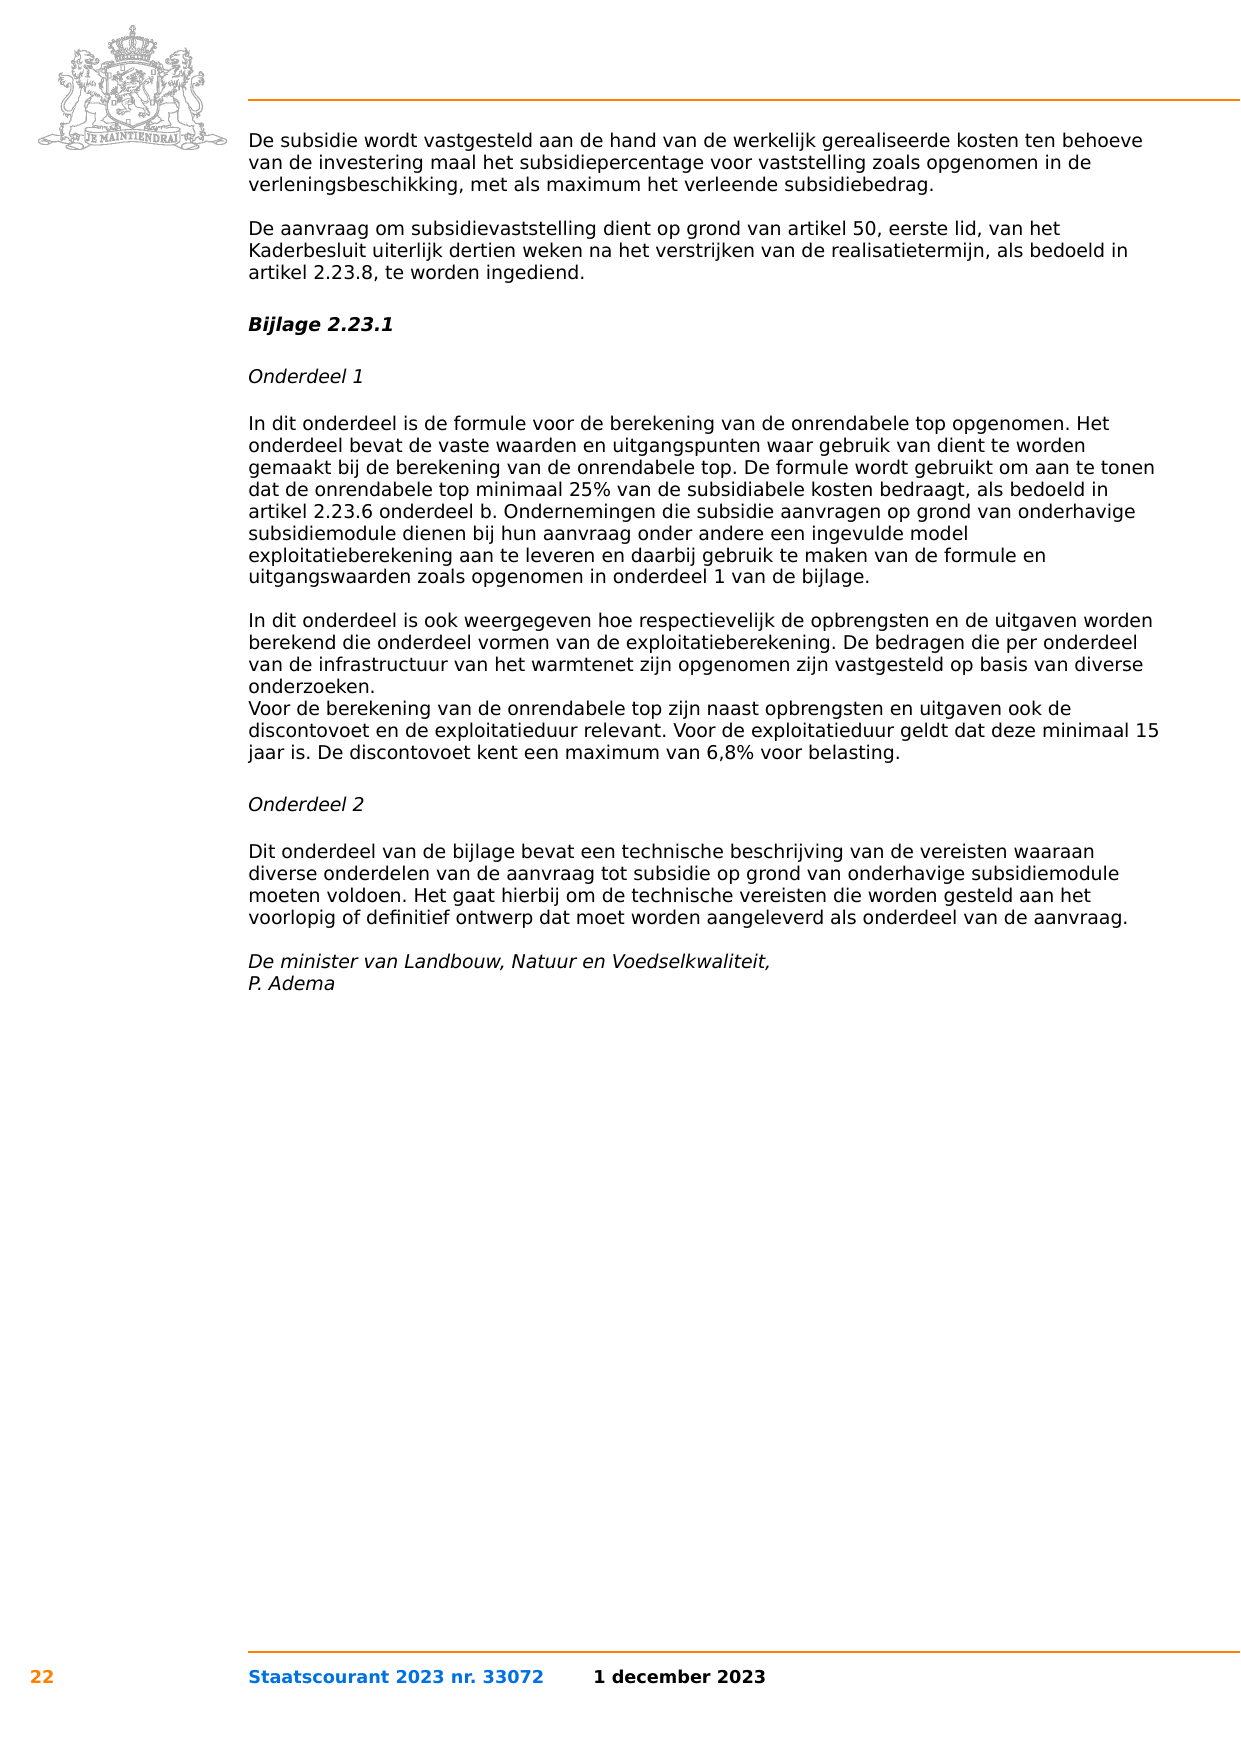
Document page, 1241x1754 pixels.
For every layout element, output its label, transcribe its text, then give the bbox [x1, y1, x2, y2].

subtitle Onderdeel 2 [248, 794, 1163, 816]
picture [38, 25, 227, 150]
text De minister van Landbouw, Natuur en Voedselkwaliteit, P. Adema [248, 951, 1163, 995]
text In dit onderdeel is ook weergegeven hoe respectievelijk de opbrengsten en de uitgaven worden berekend die onderdeel vormen van de exploitatieberekening. De bedragen die per onderdeel van de infrastructuur van het warmtenet zijn opgenomen zijn vastgesteld op basis van diverse onderzoeken. [248, 610, 1163, 698]
subtitle Bijlage 2.23.1 [248, 314, 1163, 336]
text Voor de berekening van de onrendabele top zijn naast opbrengsten en uitgaven ook de discontovoet en de exploitatieduur relevant. Voor de exploitatieduur geldt dat deze minimaal 15 jaar is. De discontovoet kent een maximum van 6,8% voor belasting. [248, 698, 1163, 764]
subtitle Onderdeel 1 [248, 366, 1163, 388]
text In dit onderdeel is de formule voor de berekening van de onrendabele top opgenomen. Het onderdeel bevat de vaste waarden en uitgangspunten waar gebruik van dient te worden gemaakt bij de berekening van de onrendabele top. De formule wordt gebruikt om aan te tonen dat de onrendabele top minimaal 25% van de subsidiabele kosten bedraagt, als bedoeld in artikel 2.23.6 onderdeel b. Ondernemingen die subsidie aanvragen op grond van onderhavige subsidiemodule dienen bij hun aanvraag onder andere een ingevulde model exploitatieberekening aan te leveren en daarbij gebruik te maken van de formule en uitgangswaarden zoals opgenomen in onderdeel 1 van de bijlage. [248, 413, 1163, 588]
text De subsidie wordt vastgesteld aan de hand van de werkelijk gerealiseerde kosten ten behoeve van de investering maal het subsidiepercentage voor vaststelling zoals opgenomen in de verleningsbeschikking, met als maximum het verleende subsidiebedrag. [248, 130, 1163, 196]
text De aanvraag om subsidievaststelling dient op grond van artikel 50, eerste lid, van het Kaderbesluit uiterlijk dertien weken na het verstrijken van de realisatietermijn, als bedoeld in artikel 2.23.8, te worden ingediend. [248, 218, 1163, 284]
text Dit onderdeel van de bijlage bevat een technische beschrijving van de vereisten waaraan diverse onderdelen van de aanvraag tot subsidie op grond van onderhavige subsidiemodule moeten voldoen. Het gaat hierbij om de technische vereisten die worden gesteld aan het voorlopig of definitief ontwerp dat moet worden aangeleverd als onderdeel van de aanvraag. [248, 841, 1163, 929]
